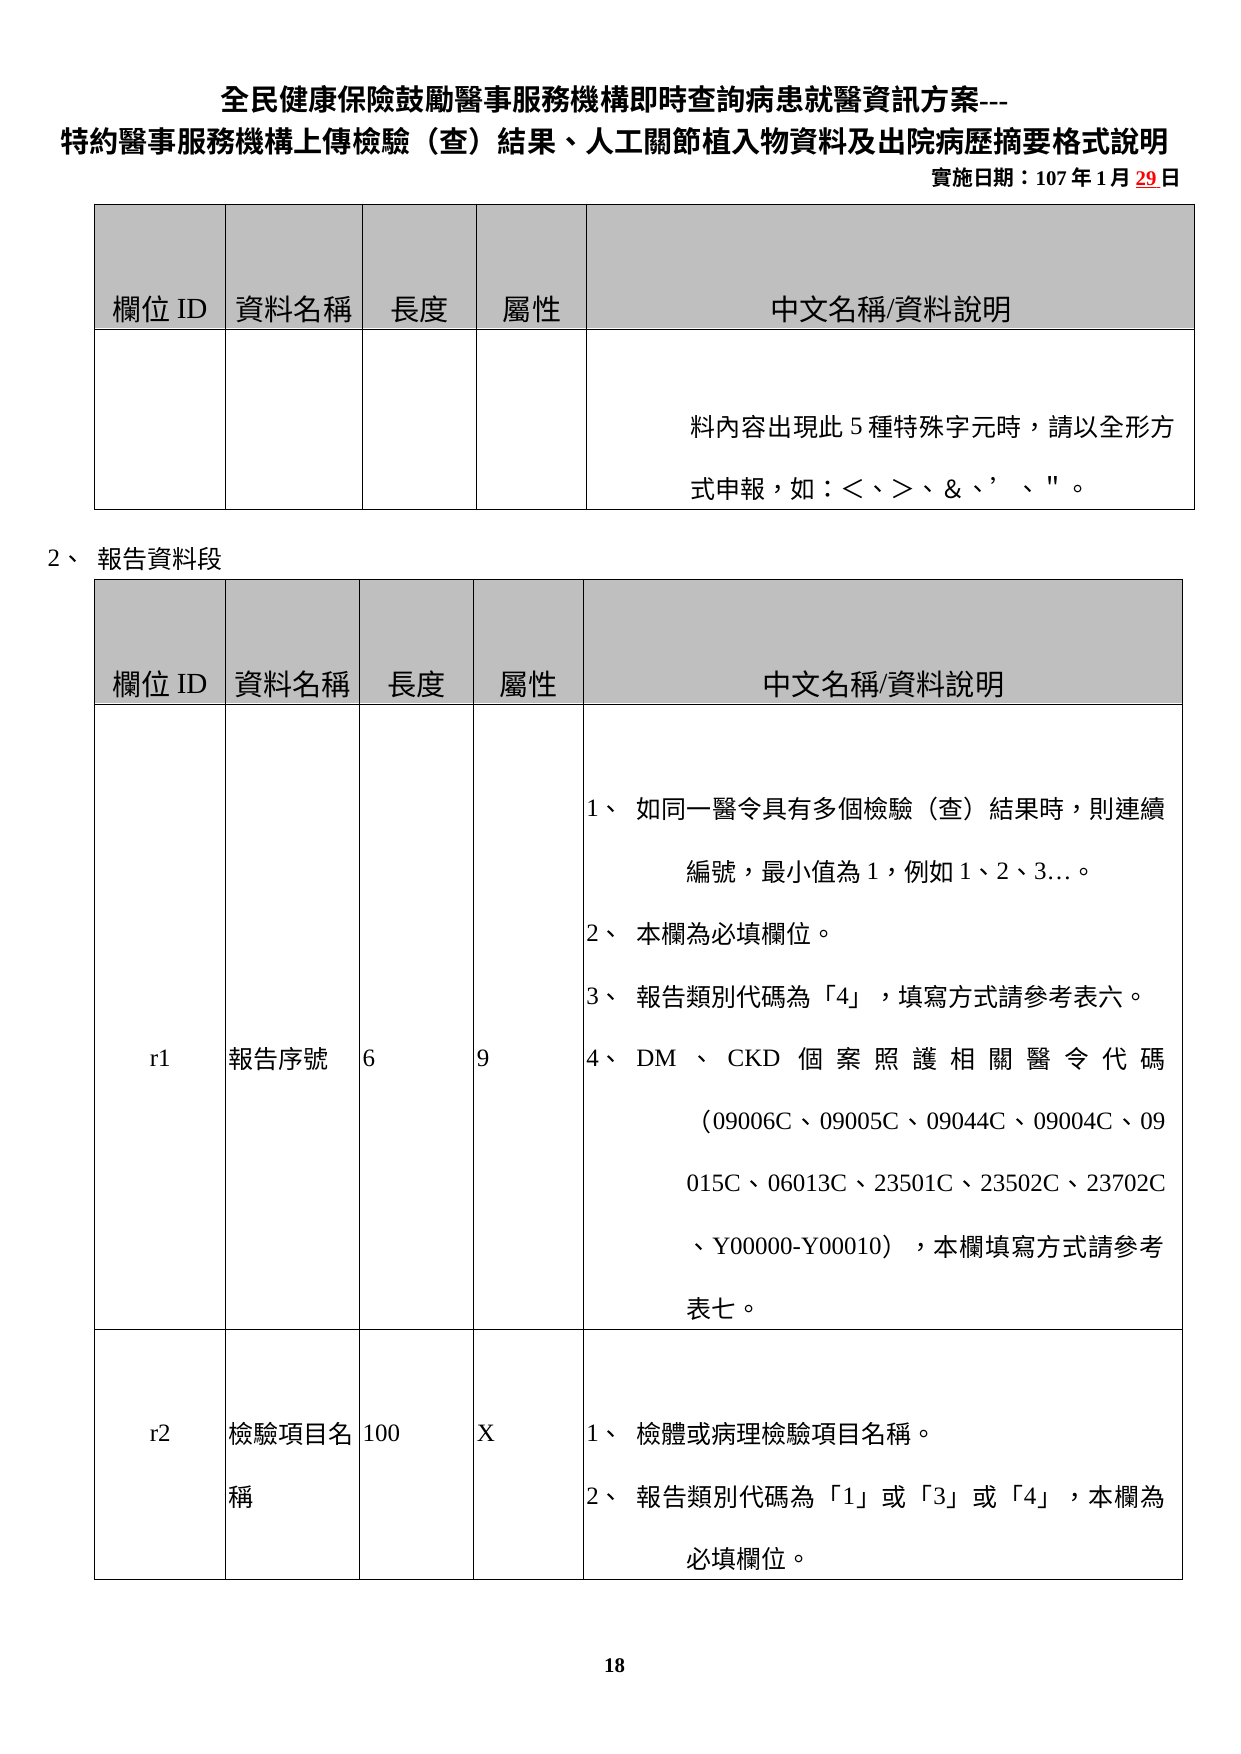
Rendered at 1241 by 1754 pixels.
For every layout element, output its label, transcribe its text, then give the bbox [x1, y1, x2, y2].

table_cell 100 [360, 1330, 473, 1578]
table_cell r2 [95, 1330, 225, 1578]
table_header 欄位ID [95, 580, 225, 703]
list 報告資料段 [47, 516, 1167, 578]
table_header 欄位ID [95, 205, 225, 328]
table_cell 如同一醫令具有多個檢驗（查）結果時，則連續編號，最小值為1，例如1、2、3…。 本欄為必填欄位。 報告類別代碼為「4」，填寫方式請參考表六。 DM、CKD個案照護相關醫令代碼（09006C、09005C、09044C、09004C、09015C、06013C、23501C、23502C、23702C、Y00000-Y00010），本欄填寫方式請參考表七。 [584, 705, 1182, 1328]
table_header 中文名稱/資料說明 [584, 580, 1182, 703]
table_header 長度 [363, 205, 476, 328]
table_cell r1 [95, 705, 225, 1328]
table_cell [363, 330, 476, 509]
table_cell 9 [474, 705, 583, 1328]
table_cell [95, 330, 225, 509]
table_header 資料名稱 [226, 580, 359, 703]
table_cell X [474, 1330, 583, 1578]
table_header 資料名稱 [226, 205, 362, 328]
table_header 長度 [360, 580, 473, 703]
table_cell [477, 330, 586, 509]
table_header 屬性 [474, 580, 583, 703]
table_cell 6 [360, 705, 473, 1328]
table_cell 檢體或病理檢驗項目名稱。 報告類別代碼為「1」或「3」或「4」，本欄為必填欄位。 XML格式設計有5種特殊字元（如：<、>、&、'、"），需作為資料格式判斷，若欄位資料內容出現此5種特殊字元時，請以全形方式申報，如：＜、＞、＆、’、＂。 報告類別代碼為「4」，填寫方式如下： 欄位「r1報告序號」為「1」，本欄請填「BH」； 欄位「r1報告序號」為「2」，本欄請填「BW」； 欄位「r1報告序號」為「3」，本欄請填「ASA」； 欄位「r1報告序號」為「4」、「5」，本欄請填「Surgical Approach」。 DM、CKD個案照護相關醫令代碼（09006C、09005C、09044C、09004C、09015C、06013C、23501C、23502C、23702C、Y00000-Y00010），本欄填寫方式請參考表七。 [584, 1330, 1182, 1578]
table_cell [226, 330, 362, 509]
table_header 屬性 [477, 205, 586, 328]
table_cell 檢驗項目名稱 [226, 1330, 359, 1578]
table_header 中文名稱/資料說明 [587, 205, 1194, 328]
table_cell 料內容出現此5種特殊字元時，請以全形方式申報，如：＜、＞、＆、’、＂。 [587, 330, 1194, 509]
table_cell 報告序號 [226, 705, 359, 1328]
